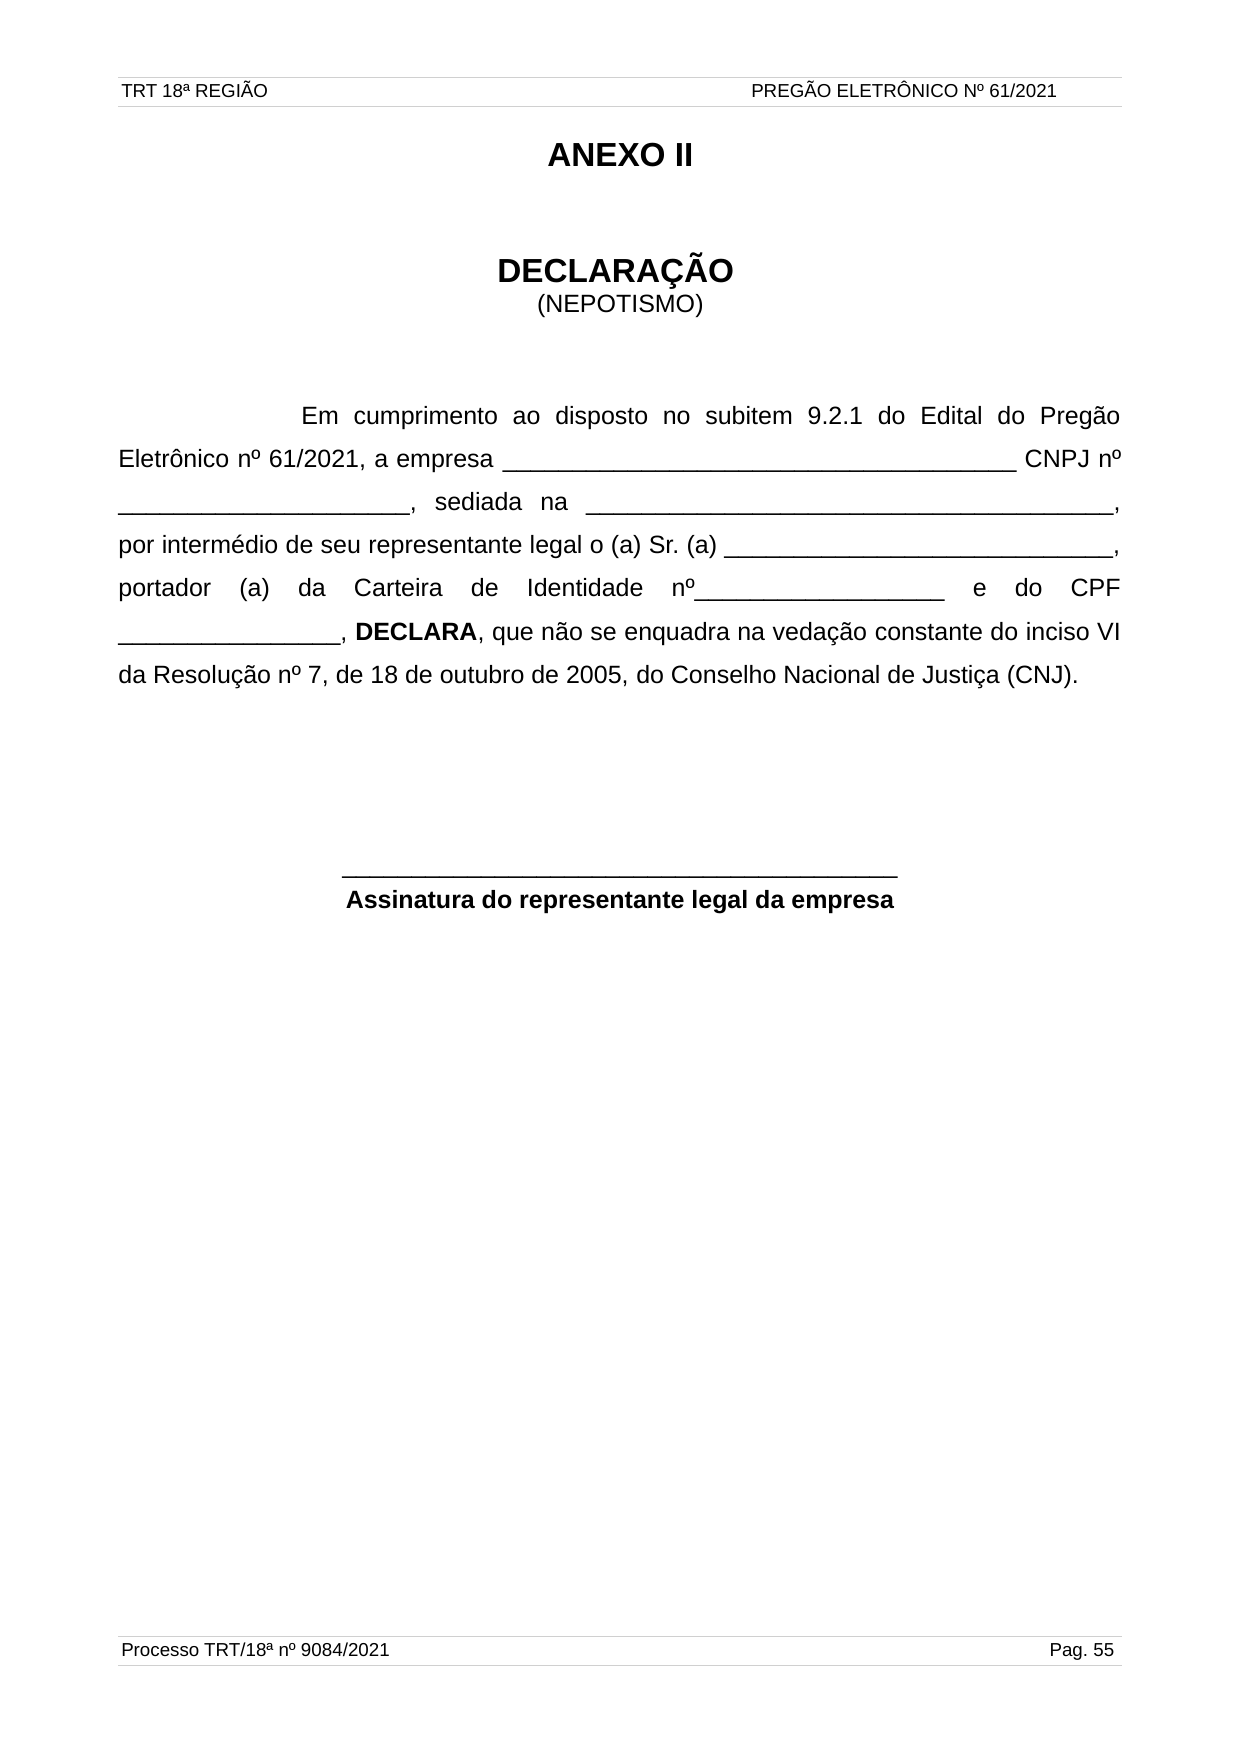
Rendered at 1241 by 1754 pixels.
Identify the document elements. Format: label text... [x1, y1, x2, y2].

text Assinatura do representante legal da empresa [118, 879, 1122, 914]
text ANEXO II [118, 136, 1122, 174]
text ________________________________________ [118, 850, 1122, 879]
text DECLARAÇÃO [118, 251, 1122, 289]
text Em cumprimento ao disposto no subitem 9.2.1 do Edital do Pregão Eletrônico nº 61/2021, a empresa _____________________________________ CNPJ nº _____________________, sediada na ______________________________________, por intermédio de seu representante legal o (a) Sr. (a) ____________________________, portador (a) da Carteira de Identidade nº__________________ e do CPF ________________, DECLARA, que não se enquadra na vedação constante do inciso VI da Resolução nº 7, de 18 de outubro de 2005, do Conselho Nacional de Justiça (CNJ). [118, 401, 1122, 688]
text (NEPOTISMO) [118, 289, 1122, 318]
